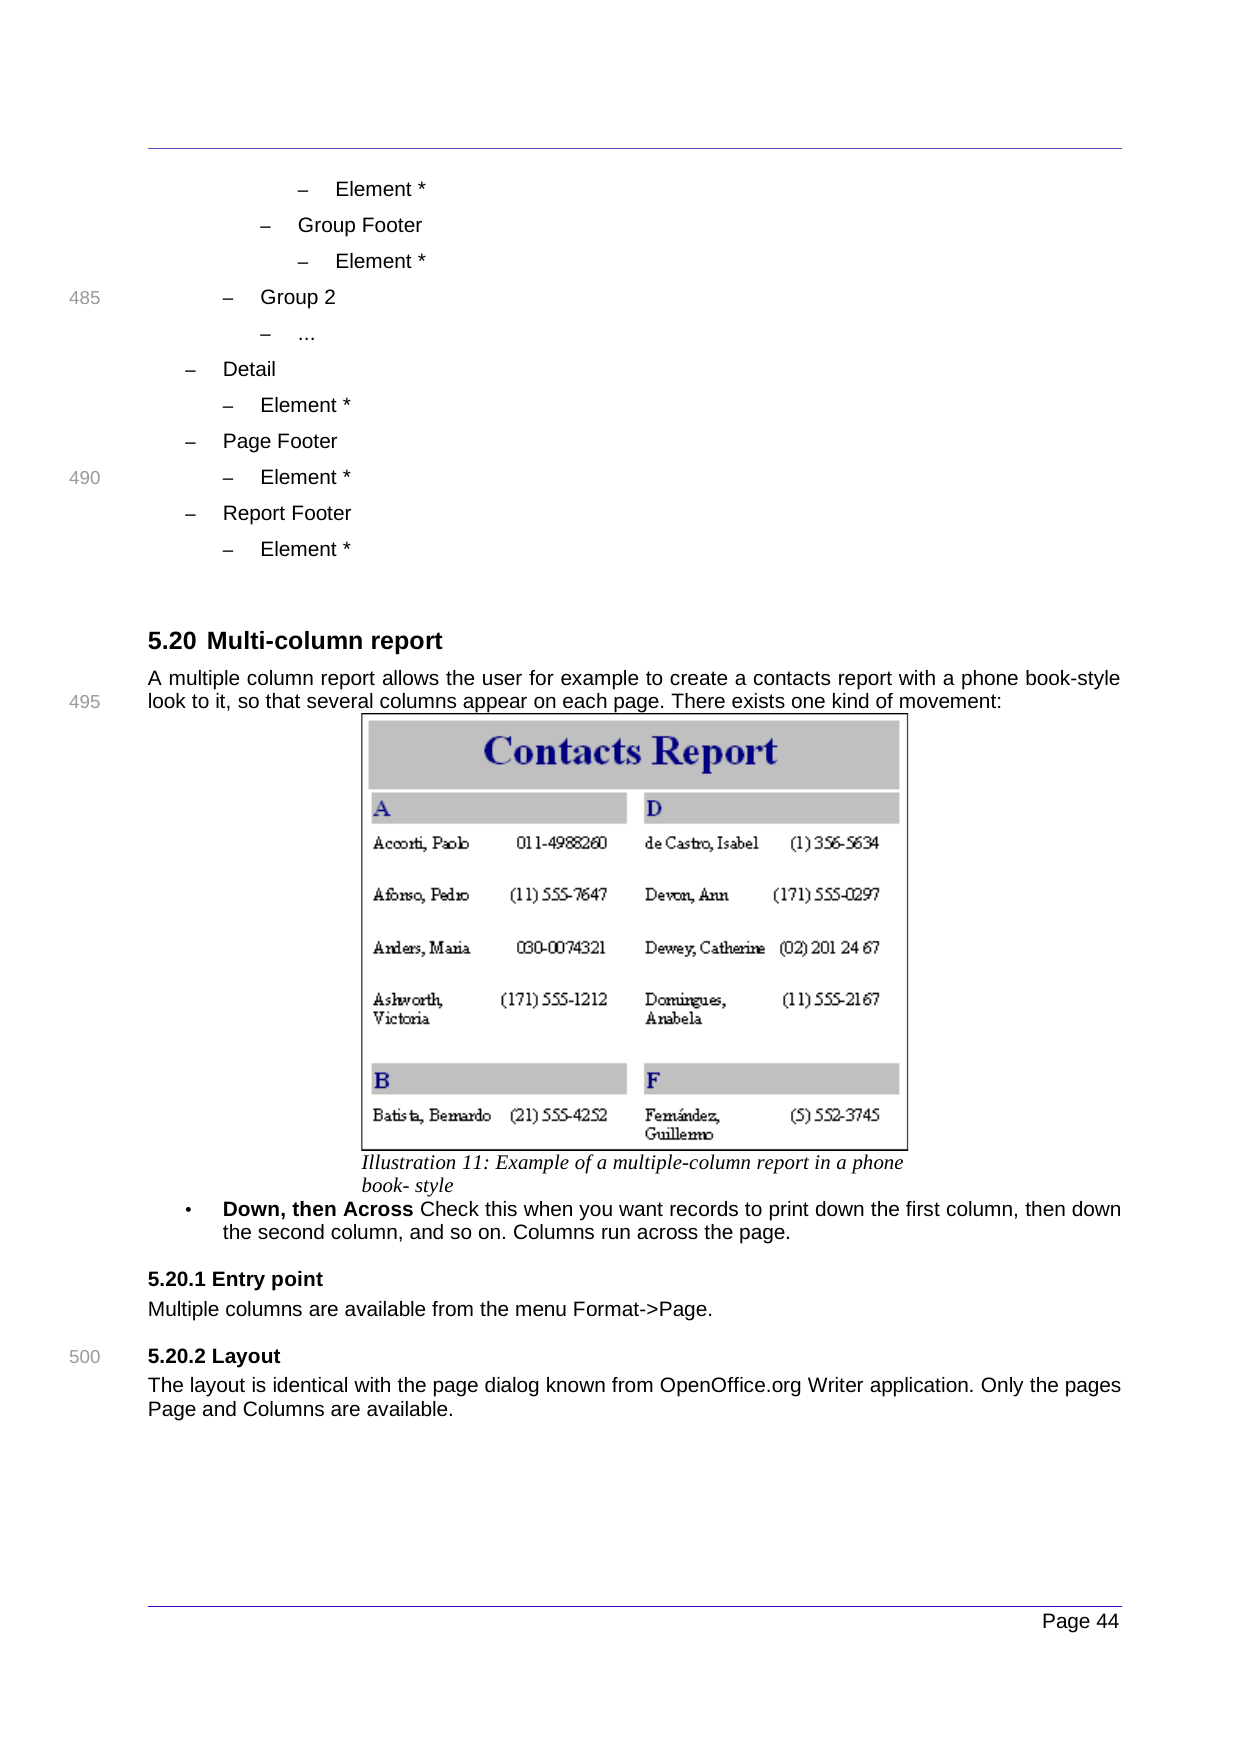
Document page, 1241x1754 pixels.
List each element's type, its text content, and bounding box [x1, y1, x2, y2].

list Element * [223, 465, 1122, 489]
list Group 2 [223, 285, 1122, 309]
text A multiple column report allows the user for example to create a contacts report with a phone book-style look to it, so that several columns appear on each page. There exists one kind of movement: [148, 666, 1122, 713]
list Page Footer [185, 429, 1122, 453]
list ... [260, 321, 1122, 345]
list Group Footer [260, 213, 1122, 237]
subtitle Entry point [148, 1268, 1122, 1291]
subtitle Layout [148, 1344, 1122, 1368]
list Element * [298, 177, 1122, 201]
list Report Footer [185, 501, 1122, 525]
list Down, then Across Check this when you want records to print down the first column, then down the second column, and so on. Columns run across the page. [185, 726, 1122, 1244]
list Element * [223, 393, 1122, 417]
list Detail [185, 357, 1122, 381]
subtitle Multi-column report [148, 627, 1122, 654]
list Element * [298, 249, 1122, 273]
text The layout is identical with the page dialog known from OpenOffice.org Writer application. Only the pages Page and Columns are available. [148, 1374, 1122, 1421]
text Illustration 11: Example of a multiple-column report in a phone book- style [361, 1151, 908, 1197]
text Multiple columns are available from the menu Format->Page. [148, 1297, 1122, 1321]
list Element * [223, 537, 1122, 561]
picture [361, 713, 909, 1151]
